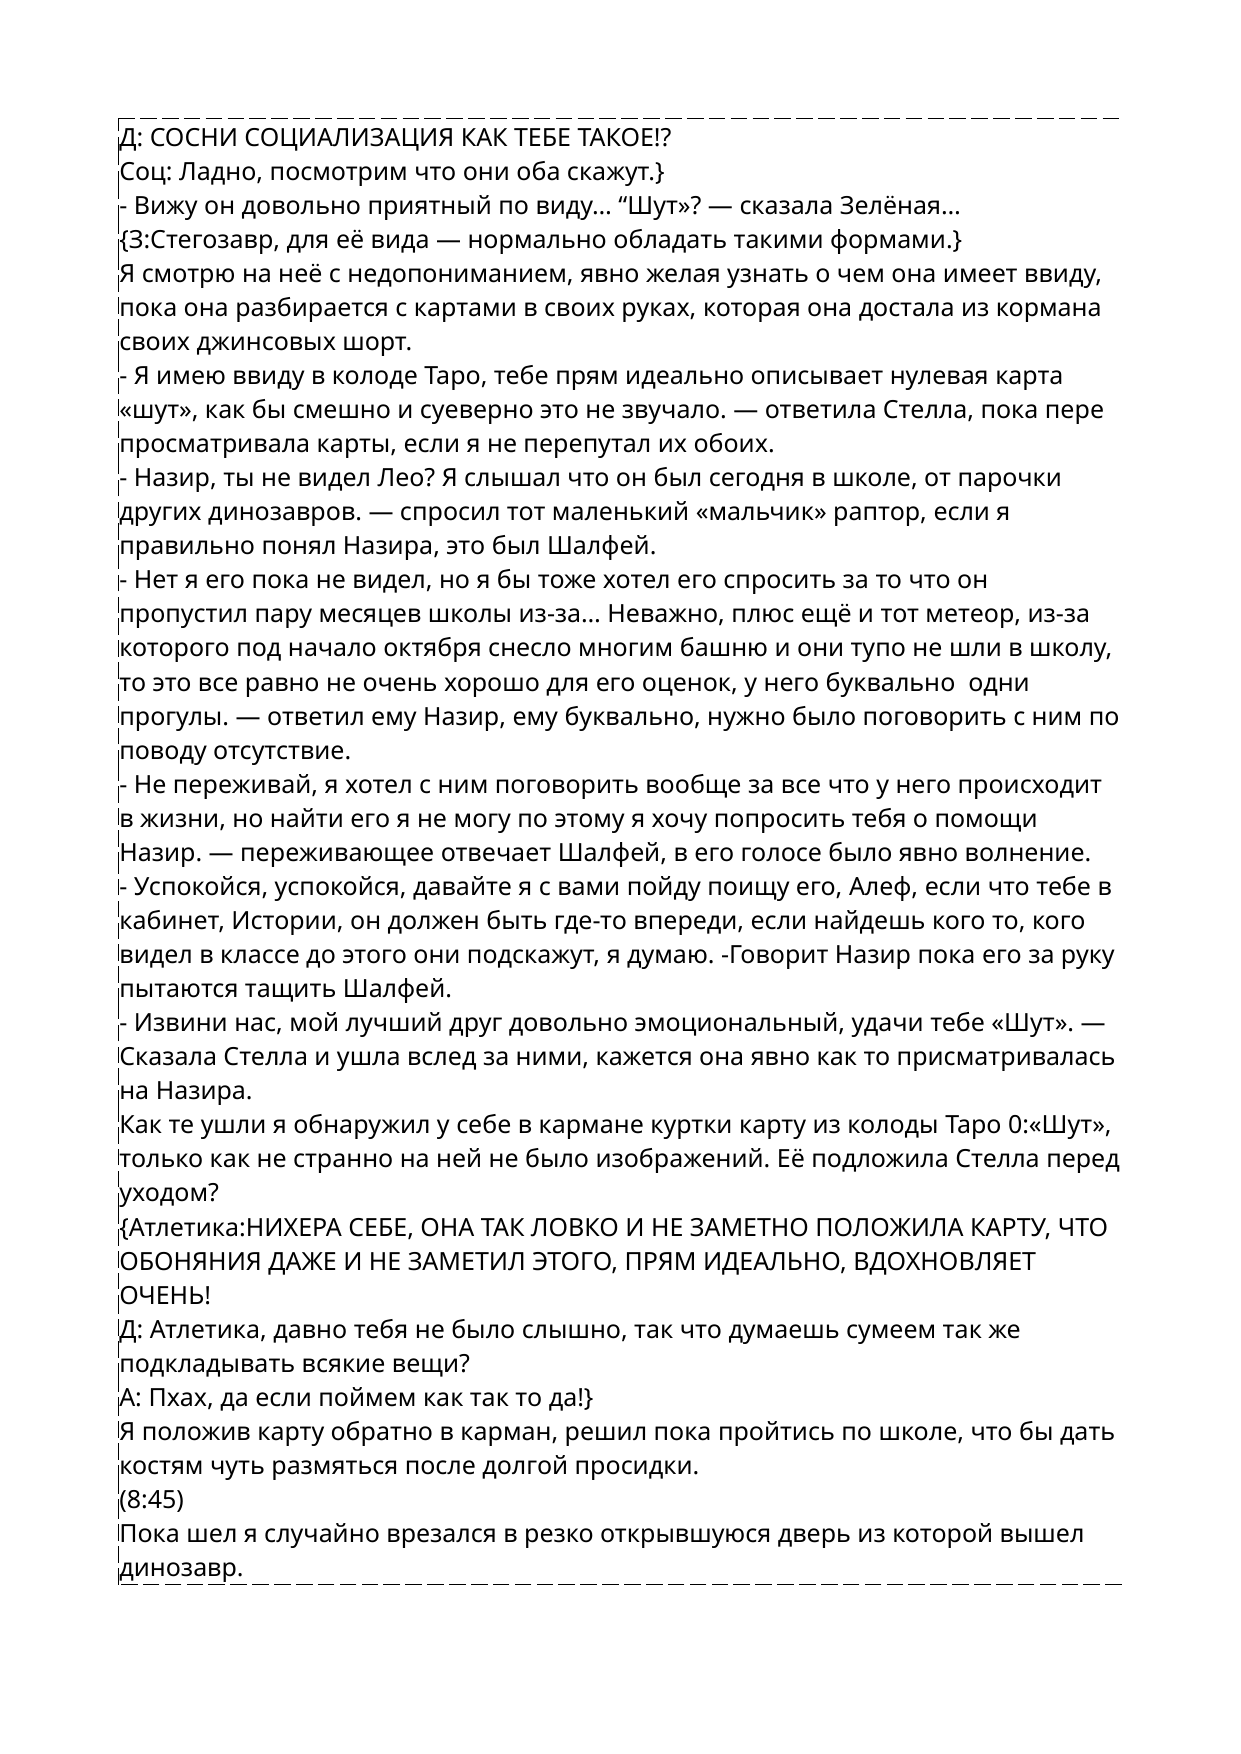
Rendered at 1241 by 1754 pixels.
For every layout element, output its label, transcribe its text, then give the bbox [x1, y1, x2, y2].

text Пока шел я случайно врезался в резко открывшуюся дверь из которой вышел динозавр. [118, 1515, 1122, 1585]
text Как те ушли я обнаружил у себе в кармане куртки карту из колоды Таро 0:«Шут», только как не странно на ней не было изображений. Её подложила Стелла перед уходом? [118, 1106, 1122, 1208]
text - Успокойся, успокойся, давайте я с вами пойду поищу его, Алеф, если что тебе в кабинет, Истории, он должен быть где-то впереди, если найдешь кого то, кого видел в классе до этого они подскажут, я думаю. -Говорит Назир пока его за руку пытаются тащить Шалфей. [118, 867, 1122, 1004]
text - Нет я его пока не видел, но я бы тоже хотел его спросить за то что он пропустил пару месяцев школы из-за… Неважно, плюс ещё и тот метеор, из-за которого под начало октября снесло многим башню и они тупо не шли в школу, то это все равно не очень хорошо для его оценок, у него буквально одни прогулы. — ответил ему Назир, ему буквально, нужно было поговорить с ним по поводу отсутствие. [118, 561, 1122, 765]
text Я положив карту обратно в карман, решил пока пройтись по школе, что бы дать костям чуть размяться после долгой просидки. [118, 1412, 1122, 1481]
text Д: СОСНИ СОЦИАЛИЗАЦИЯ КАК ТЕБЕ ТАКОЕ!? [118, 118, 1122, 152]
text (8:45) [118, 1481, 1122, 1515]
text - Извини нас, мой лучший друг довольно эмоциональный, удачи тебе «Шут». — Сказала Стелла и ушла вслед за ними, кажется она явно как то присматривалась на Назира. [118, 1004, 1122, 1106]
text - Назир, ты не видел Лео? Я слышал что он был сегодня в школе, от парочки других динозавров. — спросил тот маленький «мальчик» раптор, если я правильно понял Назира, это был Шалфей. [118, 459, 1122, 561]
text Соц: Ладно, посмотрим что они оба скажут.} [118, 152, 1122, 186]
text {Атлетика:НИХЕРА СЕБЕ, ОНА ТАК ЛОВКО И НЕ ЗАМЕТНО ПОЛОЖИЛА КАРТУ, ЧТО ОБОНЯНИЯ ДАЖЕ И НЕ ЗАМЕТИЛ ЭТОГО, ПРЯМ ИДЕАЛЬНО, ВДОХНОВЛЯЕТ ОЧЕНЬ! [118, 1208, 1122, 1310]
text - Вижу он довольно приятный по виду… “Шут»? — сказала Зелёная… [118, 186, 1122, 220]
text - Я имею ввиду в колоде Таро, тебе прям идеально описывает нулевая карта «шут», как бы смешно и суеверно это не звучало. — ответила Стелла, пока пере просматривала карты, если я не перепутал их обоих. [118, 357, 1122, 459]
text {З:Стегозавр, для её вида — нормально обладать такими формами.} [118, 220, 1122, 254]
text Я смотрю на неё с недопониманием, явно желая узнать о чем она имеет ввиду, пока она разбирается с картами в своих руках, которая она достала из кормана своих джинсовых шорт. [118, 254, 1122, 357]
text Д: Атлетика, давно тебя не было слышно, так что думаешь сумеем так же подкладывать всякие вещи? [118, 1310, 1122, 1378]
text А: Пхах, да если поймем как так то да!} [118, 1378, 1122, 1412]
text - Не переживай, я хотел с ним поговорить вообще за все что у него происходит в жизни, но найти его я не могу по этому я хочу попросить тебя о помощи Назир. — переживающее отвечает Шалфей, в его голосе было явно волнение. [118, 765, 1122, 867]
